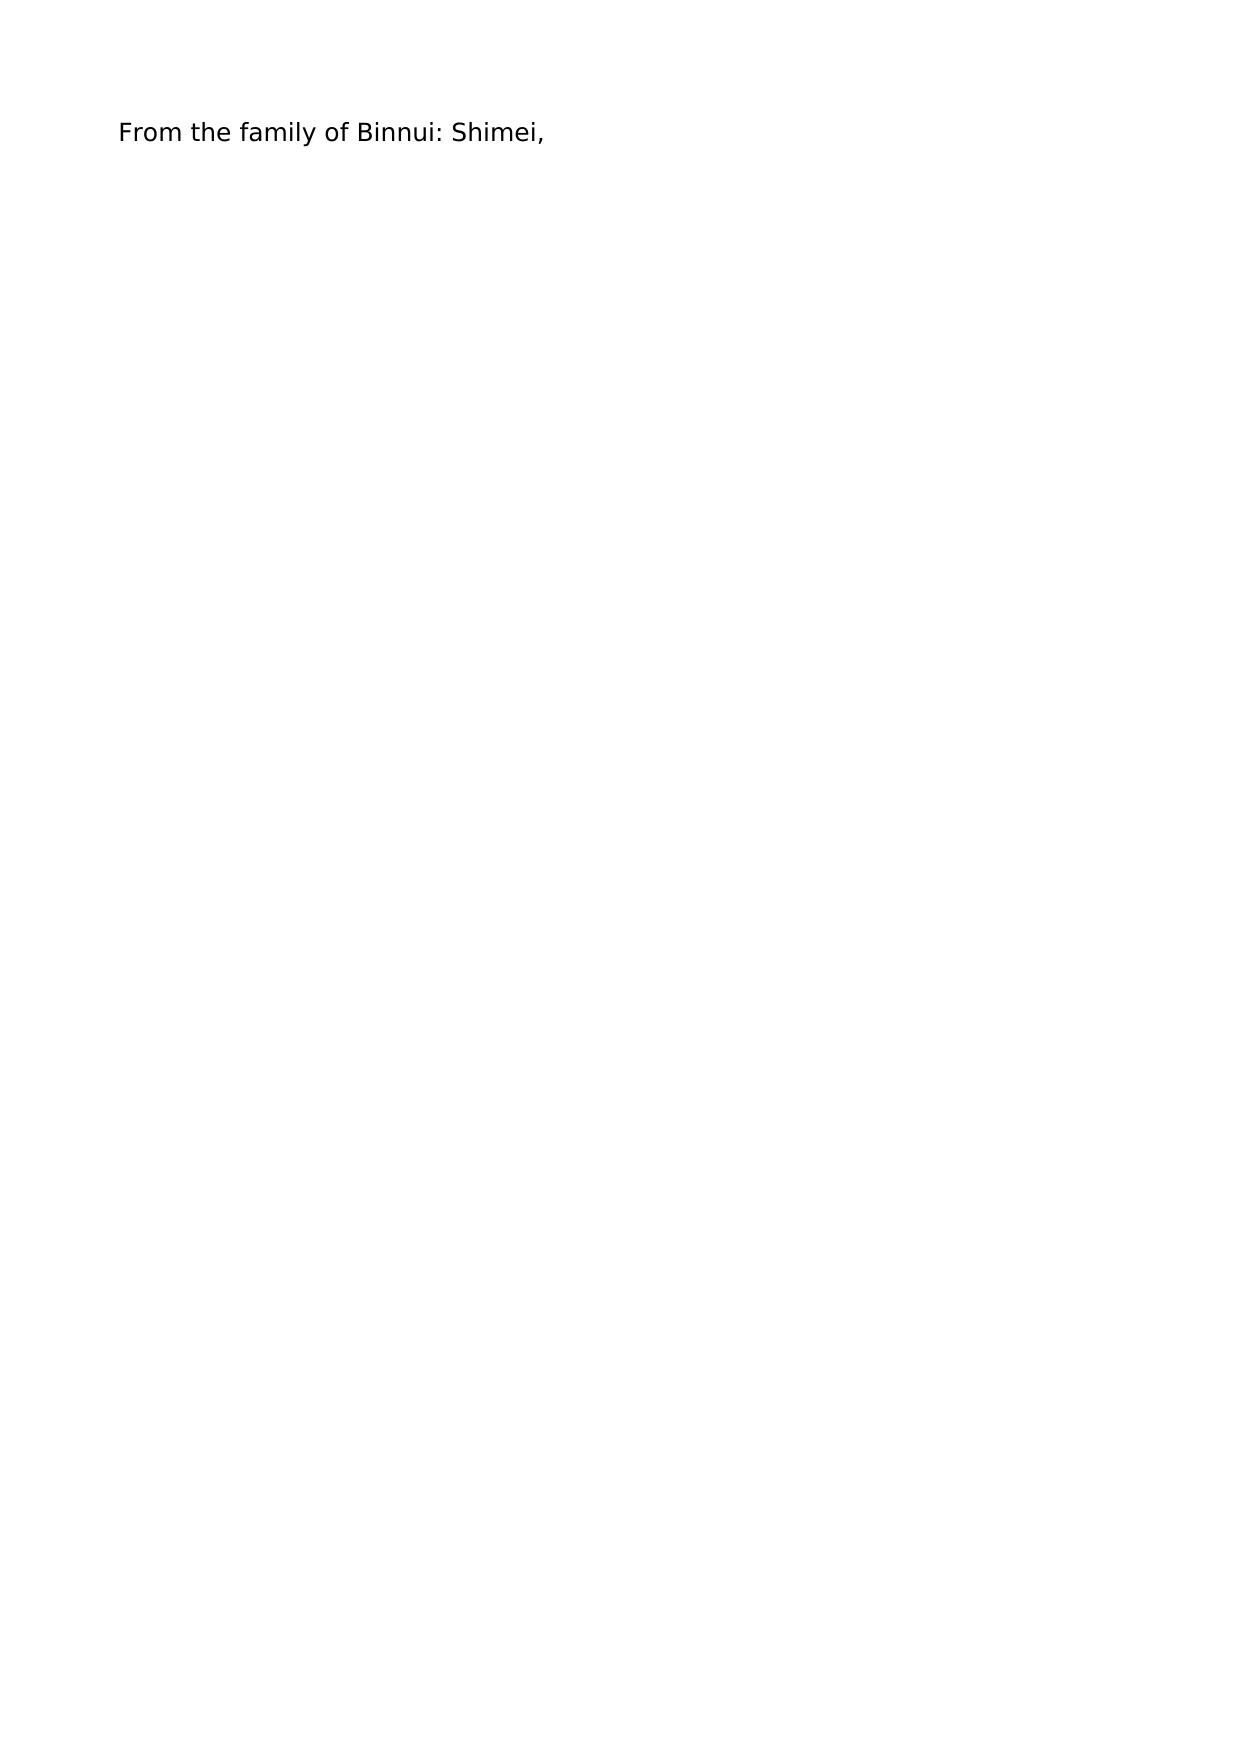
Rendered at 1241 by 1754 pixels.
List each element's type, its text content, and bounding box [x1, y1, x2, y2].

text From the family of Binnui: Shimei, [118, 118, 1122, 147]
